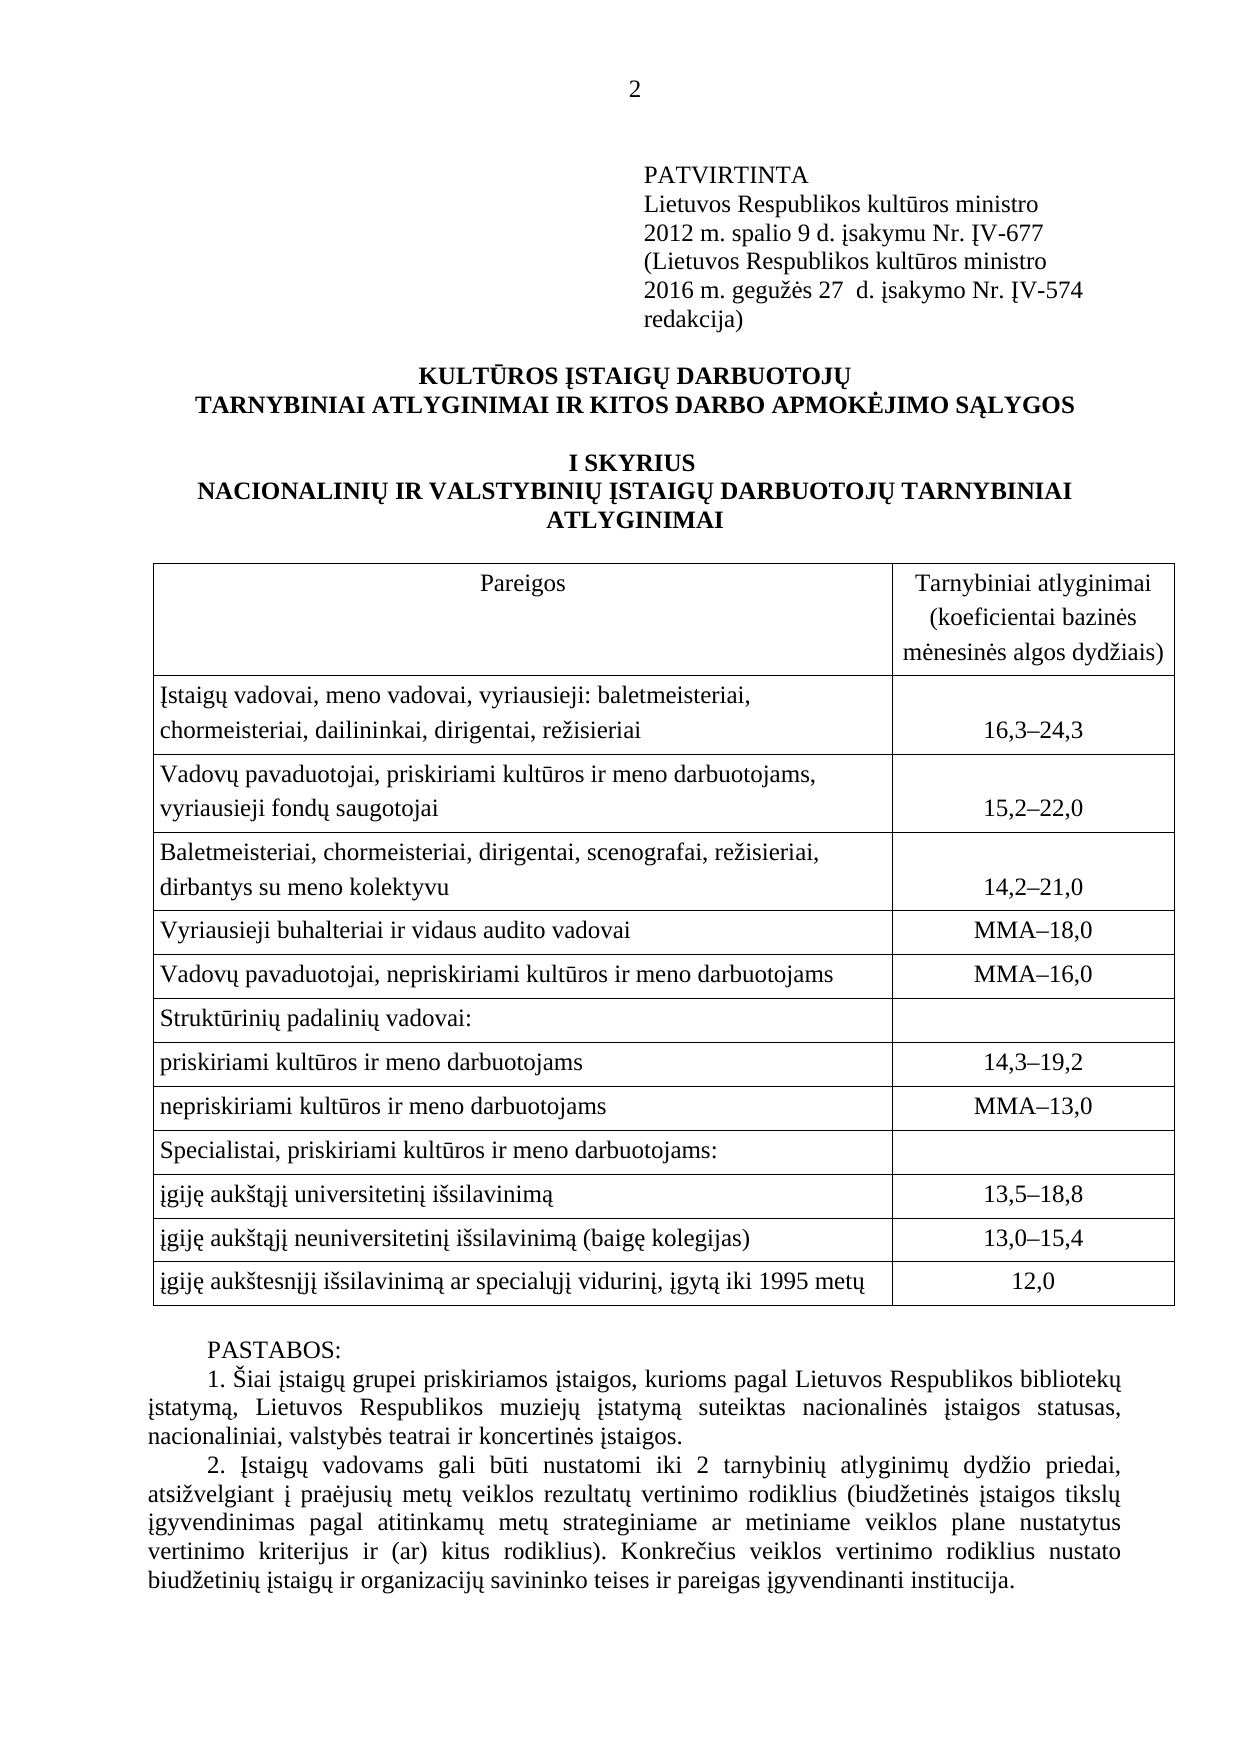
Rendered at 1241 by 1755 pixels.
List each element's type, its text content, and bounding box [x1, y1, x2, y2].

table_cell 15,2–22,0 [893, 755, 1174, 832]
table_cell Baletmeisteriai, chormeisteriai, dirigentai, scenografai, režisieriai, dirbantys su meno kolektyvu [154, 833, 892, 910]
table_cell 13,5–18,8 [893, 1175, 1174, 1217]
text 2. Įstaigų vadovams gali būti nustatomi iki 2 tarnybinių atlyginimų dydžio priedai, atsižvelgiant į praėjusių metų veiklos rezultatų vertinimo rodiklius (biudžetinės įstaigos tikslų įgyvendinimas pagal atitinkamų metų strateginiame ar metiniame veiklos plane nustatytus vertinimo kriterijus ir (ar) kitus rodiklius). Konkrečius veiklos vertinimo rodiklius nustato biudžetinių įstaigų ir organizacijų savininko teises ir pareigas įgyvendinanti institucija. [148, 1450, 1122, 1594]
text Lietuvos Respublikos kultūros ministro [643, 189, 1122, 218]
text PATVIRTINTA [568, 160, 1122, 189]
table_cell įgiję aukštąjį universitetinį išsilavinimą [154, 1175, 892, 1217]
table_cell Vadovų pavaduotojai, priskiriami kultūros ir meno darbuotojams, vyriausieji fondų saugotojai [154, 755, 892, 832]
text KULTŪROS ĮSTAIGŲ DARBUOTOJŲ [148, 361, 1122, 390]
table_cell 14,2–21,0 [893, 833, 1174, 910]
text 1. Šiai įstaigų grupei priskiriamos įstaigos, kurioms pagal Lietuvos Respublikos bibliotekų įstatymą, Lietuvos Respublikos muziejų įstatymą suteiktas nacionalinės įstaigos statusas, nacionaliniai, valstybės teatrai ir koncertinės įstaigos. [148, 1364, 1122, 1450]
table_cell Vadovų pavaduotojai, nepriskiriami kultūros ir meno darbuotojams [154, 955, 892, 998]
table_cell 12,0 [893, 1262, 1174, 1305]
text redakcija) [643, 304, 1122, 333]
text 2016 m. gegužės 27 d. įsakymo Nr. ĮV-574 [643, 275, 1122, 304]
table_cell įgiję aukštesnįjį išsilavinimą ar specialųjį vidurinį, įgytą iki 1995 metų [154, 1262, 892, 1305]
table_cell priskiriami kultūros ir meno darbuotojams [154, 1043, 892, 1086]
table_cell [893, 1131, 1174, 1173]
text 2012 m. spalio 9 d. įsakymu Nr. ĮV-677 [643, 218, 1122, 246]
table_cell MMA–16,0 [893, 955, 1174, 998]
table_cell 14,3–19,2 [893, 1043, 1174, 1086]
table_cell MMA–18,0 [893, 911, 1174, 954]
text I SKYRIUS [148, 448, 1122, 476]
text TARNYBINIAI ATLYGINIMAI IR KITOS DARBO APMOKĖJIMO SĄLYGOS [148, 390, 1122, 419]
table_cell Įstaigų vadovai, meno vadovai, vyriausieji: baletmeisteriai, chormeisteriai, dailininkai, dirigentai, režisieriai [154, 676, 892, 754]
text NACIONALINIŲ IR VALSTYBINIŲ ĮSTAIGŲ DARBUOTOJŲ TARNYBINIAI ATLYGINIMAI [148, 476, 1122, 534]
table_cell 16,3–24,3 [893, 676, 1174, 754]
table_cell 13,0–15,4 [893, 1219, 1174, 1261]
text PASTABOS: [148, 1335, 1122, 1364]
table_header Pareigos [154, 564, 892, 675]
table_cell MMA–13,0 [893, 1087, 1174, 1130]
table_cell įgiję aukštąjį neuniversitetinį išsilavinimą (baigę kolegijas) [154, 1219, 892, 1261]
text (Lietuvos Respublikos kultūros ministro [643, 246, 1122, 275]
table_cell nepriskiriami kultūros ir meno darbuotojams [154, 1087, 892, 1130]
table_header Tarnybiniai atlyginimai (koeficientai bazinės mėnesinės algos dydžiais) [893, 564, 1174, 675]
table_cell [893, 999, 1174, 1042]
table_cell Specialistai, priskiriami kultūros ir meno darbuotojams: [154, 1131, 892, 1173]
table_cell Vyriausieji buhalteriai ir vidaus audito vadovai [154, 911, 892, 954]
table_cell Struktūrinių padalinių vadovai: [154, 999, 892, 1042]
